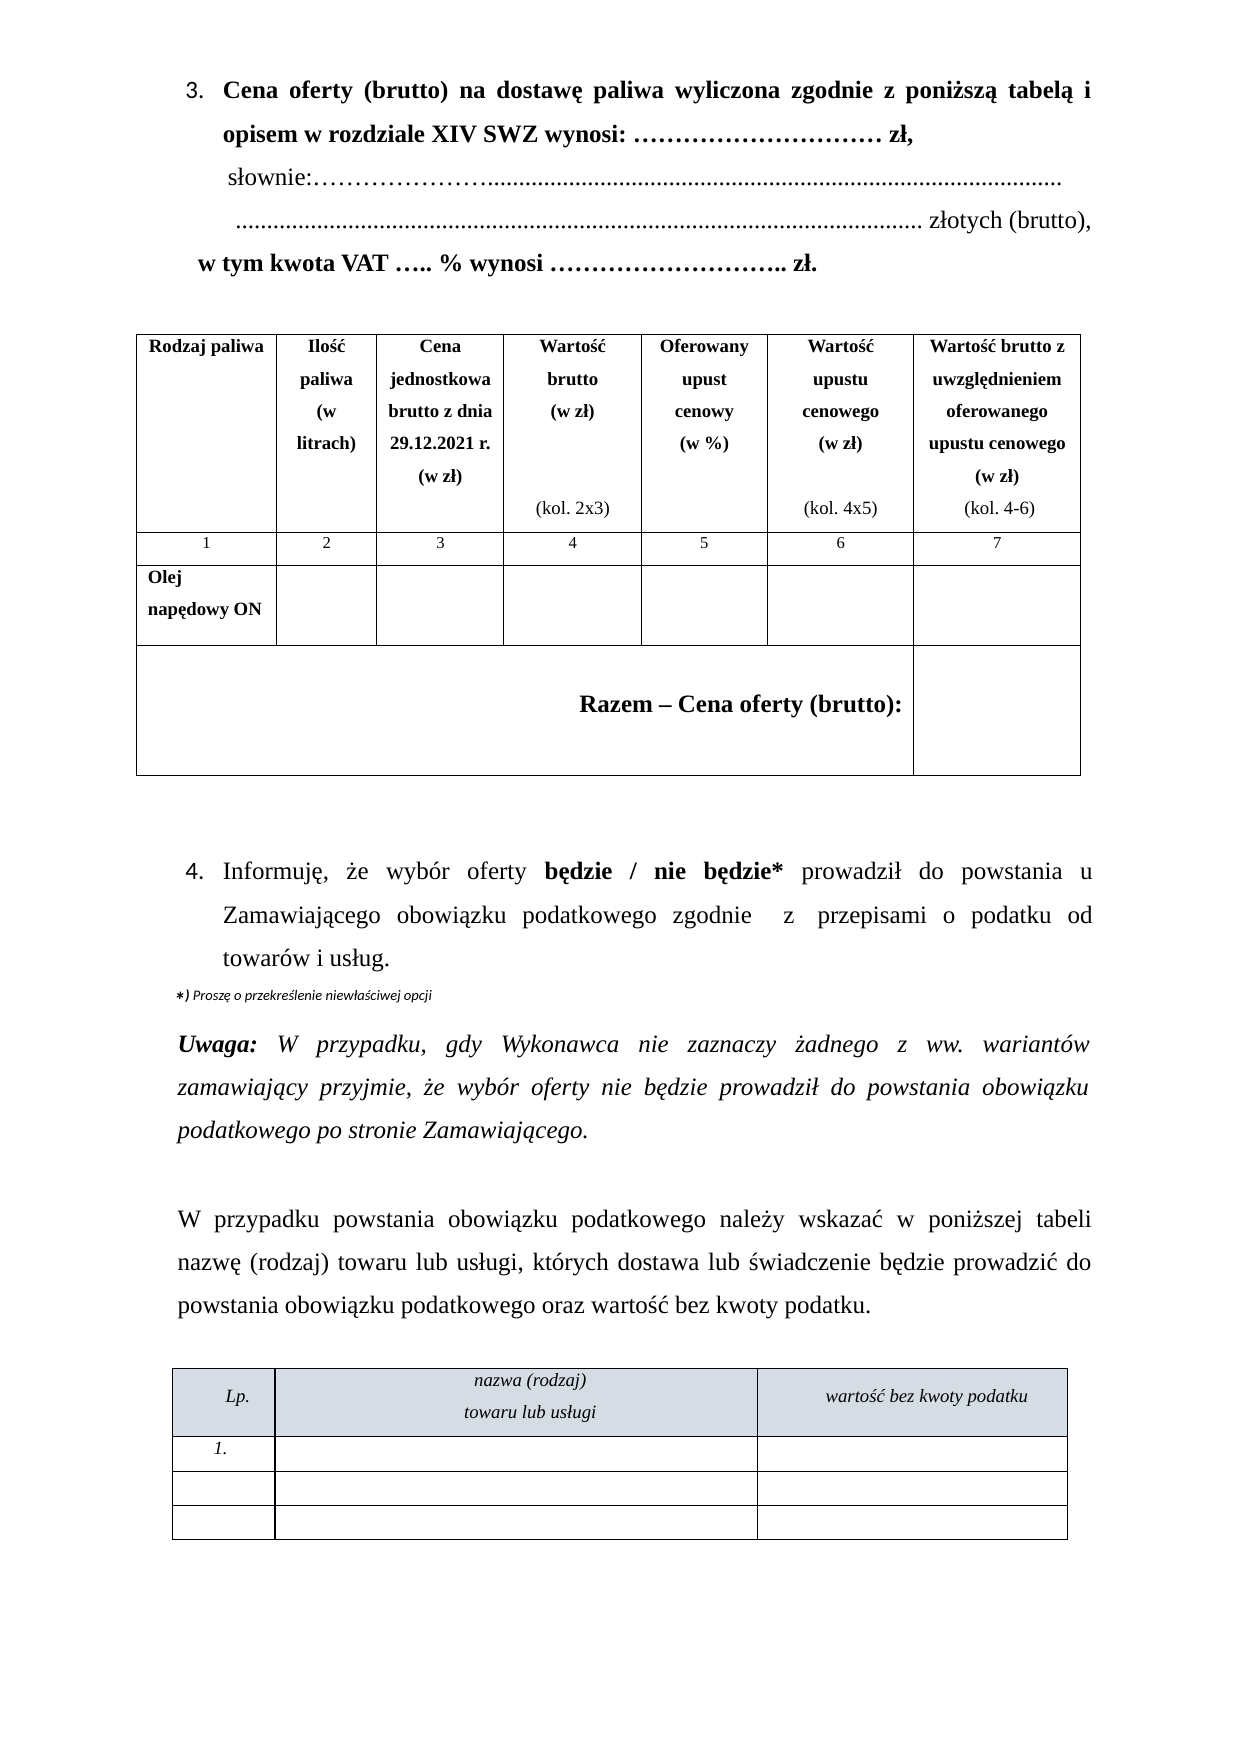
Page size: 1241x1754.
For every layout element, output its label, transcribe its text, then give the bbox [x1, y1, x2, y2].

table_cell Razem – Cena oferty (brutto): [137, 646, 913, 775]
text w tym kwota VAT ….. % wynosi ……………………….. zł. [148, 248, 1093, 277]
table_cell 2 [277, 533, 376, 565]
table_cell 3 [377, 533, 503, 565]
table_cell [173, 1472, 274, 1504]
table_header Lp. [173, 1369, 274, 1436]
table_cell [768, 566, 913, 645]
table_header Wartość brutto z uwzględnieniem oferowanego upustu cenowego (w zł) (kol. 4-6) [914, 335, 1080, 532]
table_header Rodzaj paliwa [137, 335, 276, 532]
table_cell [377, 566, 503, 645]
table_cell 6 [768, 533, 913, 565]
table_cell [758, 1506, 1067, 1539]
table_header Oferowany upust cenowy (w %) [642, 335, 767, 532]
table_cell [758, 1437, 1067, 1471]
table_cell [504, 566, 641, 645]
table_cell [276, 1506, 757, 1539]
text W przypadku powstania obowiązku podatkowego należy wskazać w poniższej tabeli nazwę (rodzaj) towaru lub usługi, których dostawa lub świadczenie będzie prowadzić do powstania obowiązku podatkowego oraz wartość bez kwoty podatku. [177, 1204, 1093, 1319]
text Uwaga: W przypadku, gdy Wykonawca nie zaznaczy żadnego z ww. wariantów zamawiający przyjmie, że wybór oferty nie będzie prowadził do powstania obowiązku podatkowego po stronie Zamawiającego. [177, 1029, 1093, 1144]
table_cell 5 [642, 533, 767, 565]
table_cell [914, 646, 1080, 775]
list Cena oferty (brutto) na dostawę paliwa wyliczona zgodnie z poniższą tabelą i opisem w rozdziale XIV SWZ wynosi: ………………………… zł, [185, 74, 1093, 147]
table_cell [173, 1506, 274, 1539]
table_header wartość bez kwoty podatku [758, 1369, 1067, 1436]
text *) Proszę o przekreślenie niewłaściwej opcji [148, 987, 1093, 1015]
list Informuję, że wybór oferty będzie / nie będzie* prowadził do powstania u Zamawiającego obowiązku podatkowego zgodnie z przepisami o podatku od towarów i usług. [185, 856, 1093, 972]
table_cell [277, 566, 376, 645]
table_header Ilość paliwa (w litrach) [277, 335, 376, 532]
table_cell [642, 566, 767, 645]
table_header nazwa (rodzaj) towaru lub usługi [276, 1369, 757, 1436]
text .............................................................................................................. złotych (brutto), [148, 205, 1093, 234]
table_header Wartość upustu cenowego (w zł) (kol. 4x5) [768, 335, 913, 532]
table_cell 4 [504, 533, 641, 565]
table_cell 7 [914, 533, 1080, 565]
table_header Cena jednostkowa brutto z dnia 29.12.2021 r. (w zł) [377, 335, 503, 532]
table_cell [276, 1437, 757, 1471]
table_cell [758, 1472, 1067, 1504]
table_cell 1 [137, 533, 276, 565]
text słownie:…………………............................................................................................ [148, 162, 1093, 191]
table_cell [914, 566, 1080, 645]
table_cell [276, 1472, 757, 1504]
table_cell 1. [173, 1437, 274, 1471]
table_cell Olej napędowy ON [137, 566, 276, 645]
table_header Wartość brutto (w zł) (kol. 2x3) [504, 335, 641, 532]
